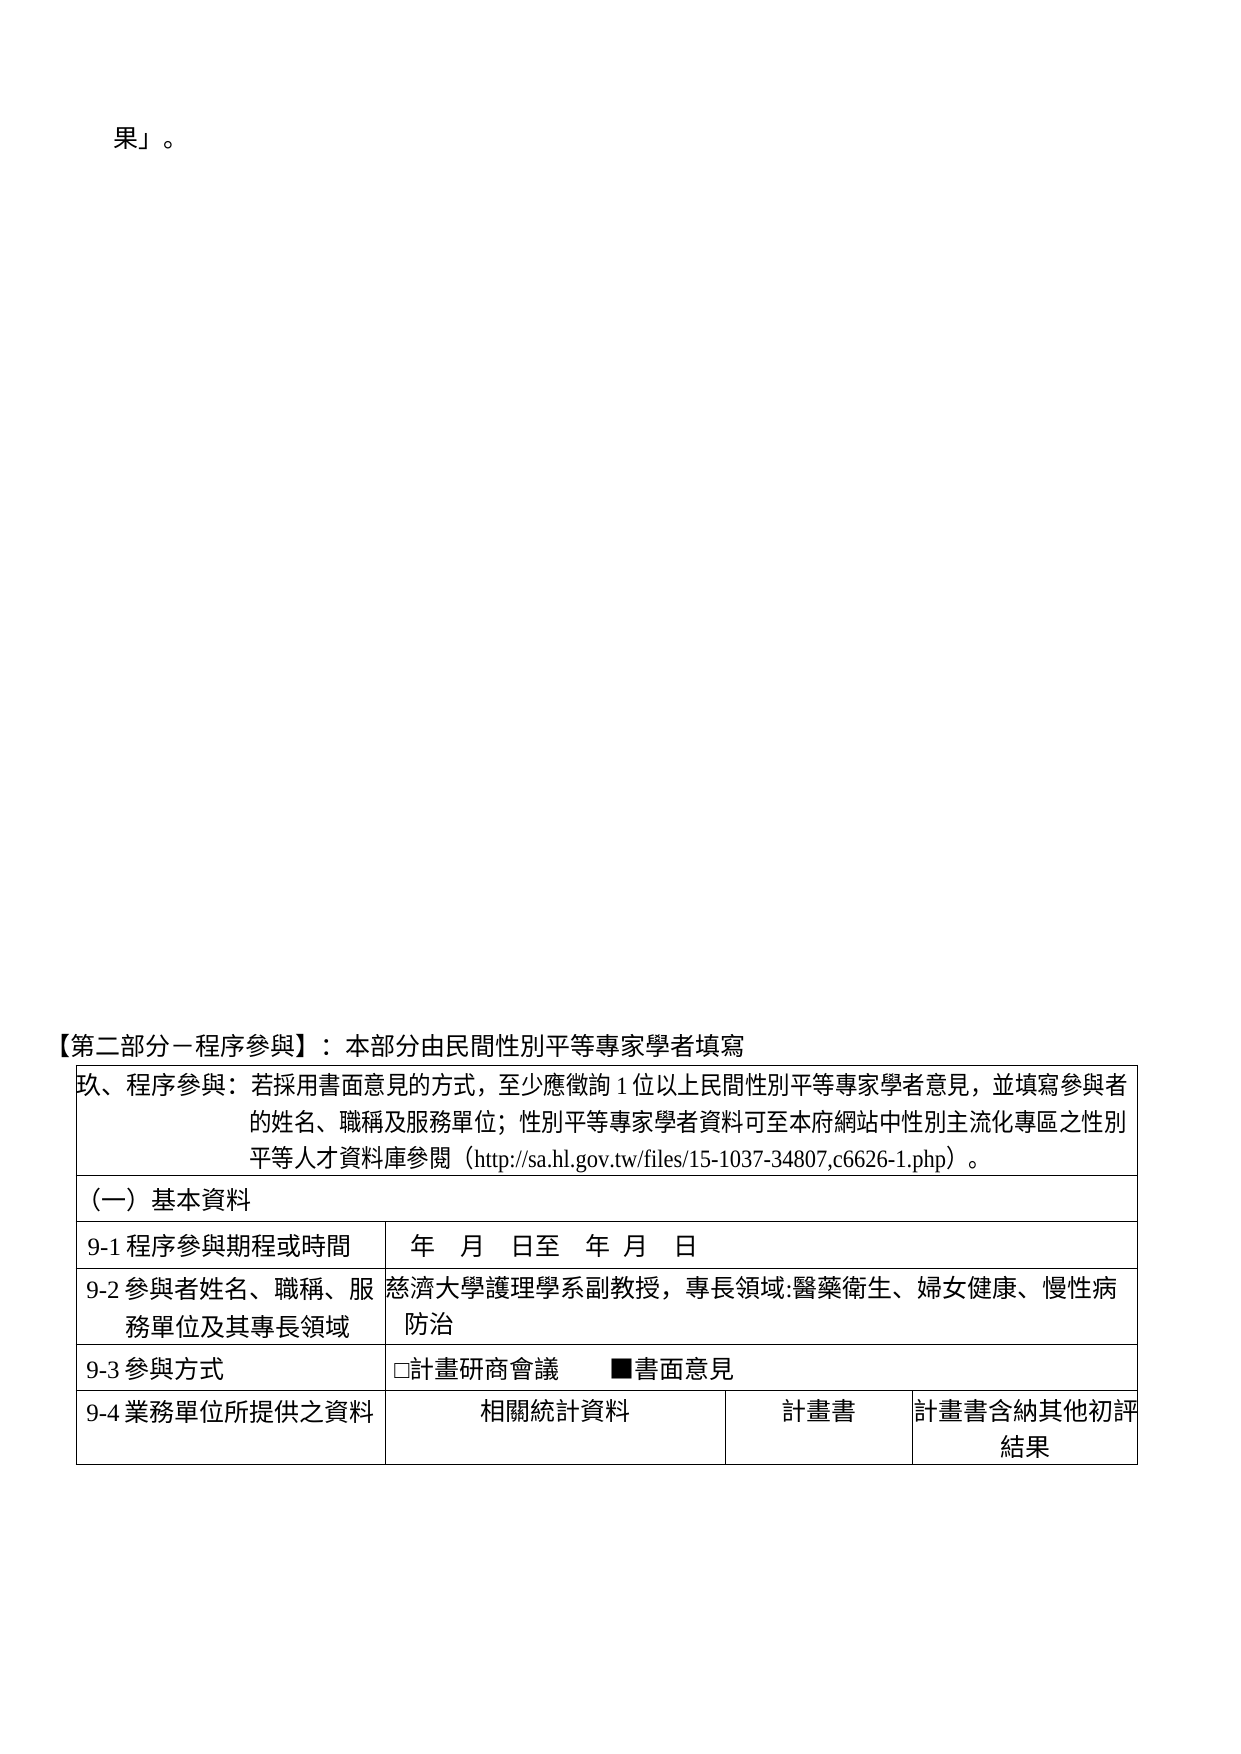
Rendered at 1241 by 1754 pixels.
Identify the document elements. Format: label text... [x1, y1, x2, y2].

table_cell 9-3參與方式 [77, 1345, 385, 1390]
table_cell □計畫研商會議 ■書面意見 [386, 1345, 1137, 1390]
table_cell 相關統計資料 [386, 1391, 725, 1463]
table_header (附表二) 花蓮縣政府性別影響評估檢視表（先期作業計畫） 【第【【第一部分】：本部分由機關人員填寫 請填表人於填完「第一部分」後，徵詢民間性別平等專家學者，完成「第二部分－程序參與」，再依據「第二部分－程序參與」之主要意見，由填表人續填「第三部分－評估結果」。 【第二部分－程序參與】：本部分由民間性別平等專家學者填寫 第一部分「柒、受益對象」7-1至7-3皆評定為「否」者，若經程序參與後， 9-5「計畫與性別關聯之程度」評定為「有關」者，則需修正第一部分「柒、受益對象」7-1至7-3，並補填列「捌、評估內容」8-1至8-9。 如徵詢1位以上專家學者，請將本表自行延伸。 【第三部分－評估結果】：本部分由機關人員填寫 「第二部分－程序參與」之9-5「計畫與性別關聯之程度」評定為「無關」者，「第三部分－評估結果」10-1至10-3免填；否則請填表人依據性別平等專家學者意見之檢視意見完整填列「第三部分－評估結果」10-1至10-3，包括對「第二部分、程序參與」主要意見參採情形、採納意見之計畫調整情形、無法採納意見之理由或替代規劃等。 [73, 118, 1167, 1464]
table_cell 計畫書含納其他初評結果 [913, 1391, 1137, 1463]
table_cell 9-4業務單位所提供之資料 [77, 1391, 385, 1463]
table_cell （一）基本資料 [77, 1176, 1137, 1221]
table_cell 計畫書 [726, 1391, 912, 1463]
table_cell 年 月 日至 年 月 日 [386, 1222, 1137, 1267]
table_cell 9-2參與者姓名、職稱、服務單位及其專長領域 [77, 1269, 385, 1343]
table_cell 慈濟大學護理學系副教授，專長領域:醫藥衛生、婦女健康、慢性病防治 [386, 1269, 1137, 1343]
table_header 玖、程序參與：若採用書面意見的方式，至少應徵詢1位以上民間性別平等專家學者意見，並填寫參與者的姓名、職稱及服務單位；性別平等專家學者資料可至本府網站中性別主流化專區之性別平等人才資料庫參閱（http://sa.hl.gov.tw/files/15-1037-34807,c6626-1.php）。 [77, 1066, 1137, 1174]
table_cell 9-1程序參與期程或時間 [77, 1222, 385, 1267]
